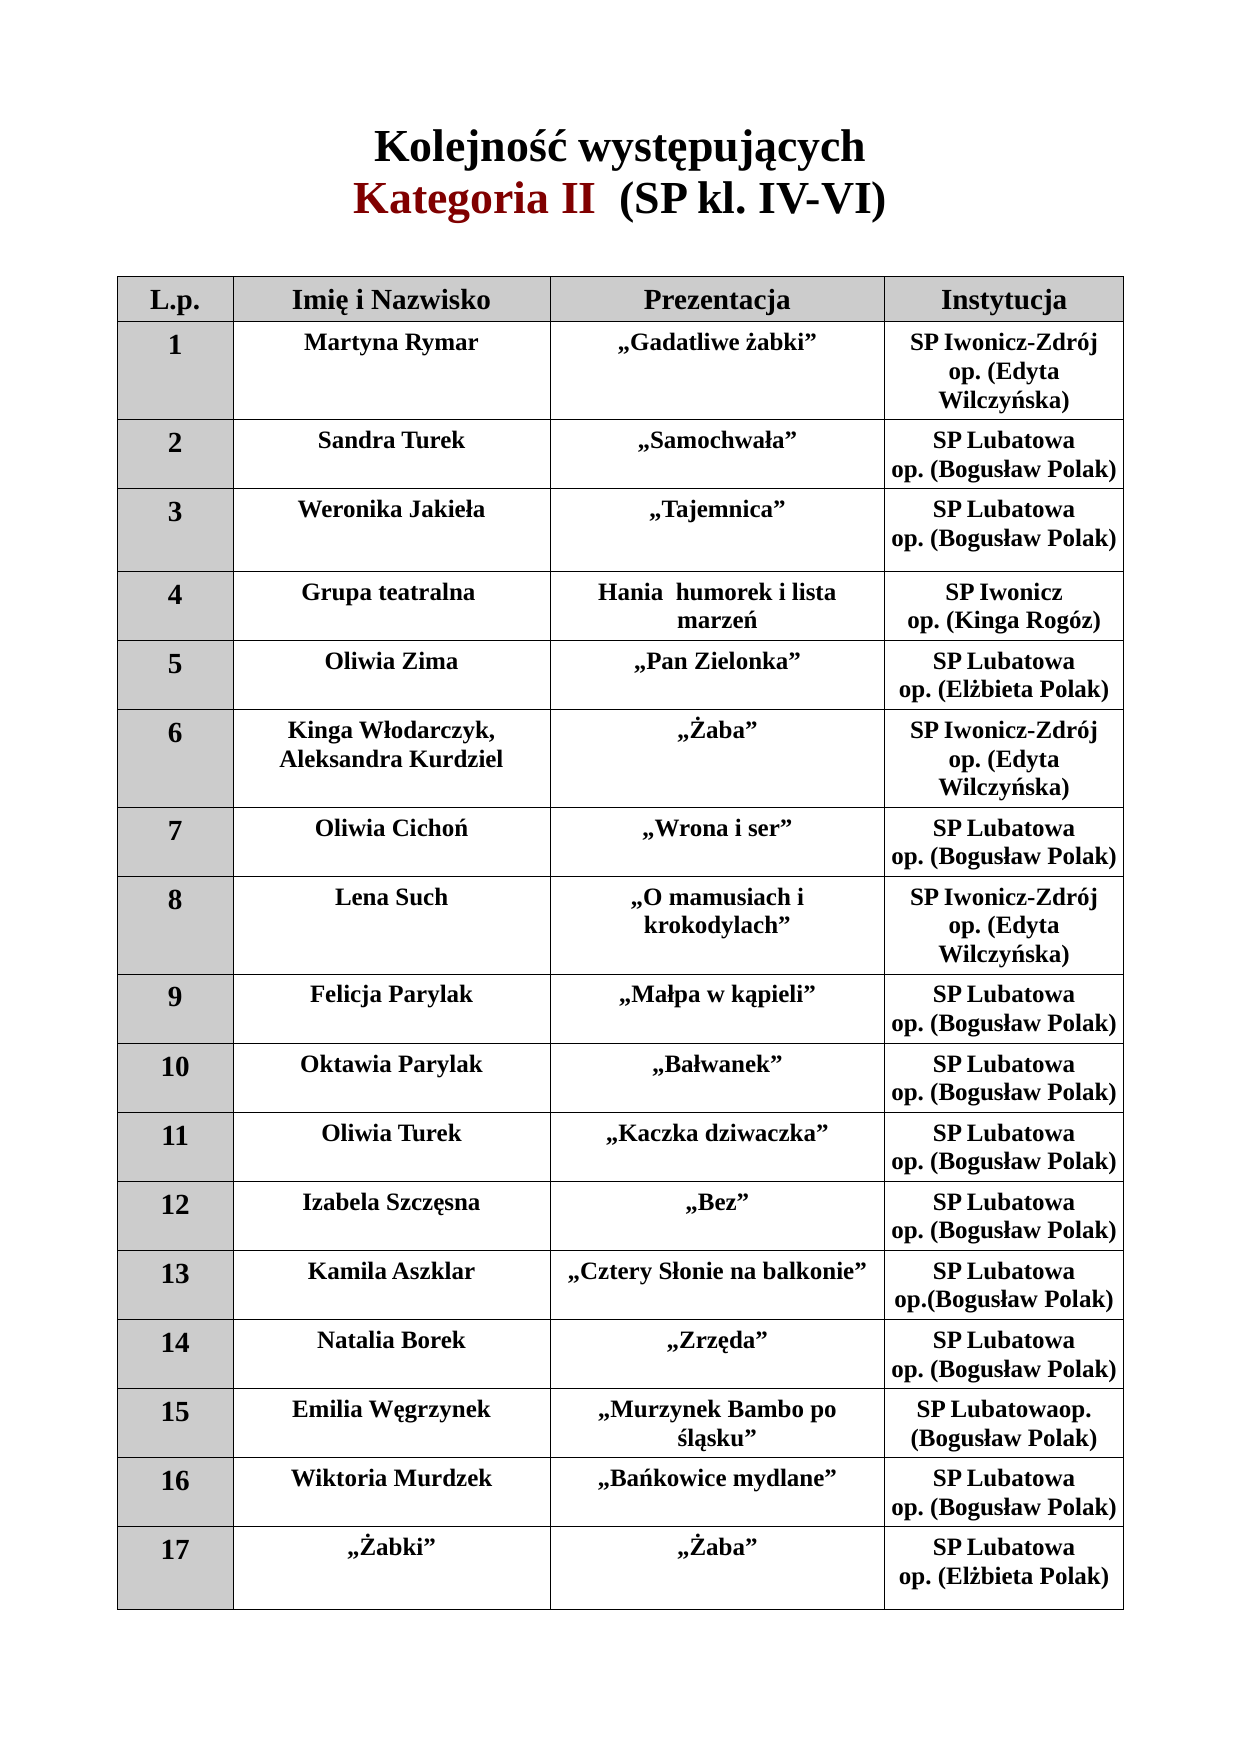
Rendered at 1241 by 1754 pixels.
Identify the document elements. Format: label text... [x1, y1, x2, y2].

table_cell SP Iwonicz-Zdrój op. (Edyta Wilczyńska) [885, 877, 1123, 974]
table_cell Weronika Jakieła [234, 489, 550, 571]
table_cell „Murzynek Bambo po śląsku” [551, 1389, 884, 1457]
table_cell SP Lubatowa op.(Bogusław Polak) [885, 1251, 1123, 1319]
table_cell 12 [118, 1182, 233, 1250]
table_cell „Bałwanek” [551, 1044, 884, 1112]
table_cell 17 [118, 1527, 233, 1609]
table_cell Oliwia Turek [234, 1113, 550, 1181]
table_cell „Pan Zielonka” [551, 641, 884, 709]
table_cell SP Lubatowa op. (Bogusław Polak) [885, 975, 1123, 1043]
table_cell SP Lubatowa op. (Bogusław Polak) [885, 489, 1123, 571]
table_cell „Wrona i ser” [551, 808, 884, 876]
table_cell SP Iwonicz-Zdrój op. (Edyta Wilczyńska) [885, 710, 1123, 807]
table_cell Oliwia Cichoń [234, 808, 550, 876]
table_cell Martyna Rymar [234, 322, 550, 419]
text Kolejność występujących [118, 118, 1122, 171]
table_cell 8 [118, 877, 233, 974]
table_cell „Cztery Słonie na balkonie” [551, 1251, 884, 1319]
table_cell Kamila Aszklar [234, 1251, 550, 1319]
table_cell Kinga Włodarczyk, Aleksandra Kurdziel [234, 710, 550, 807]
table_cell SP Lubatowa op. (Bogusław Polak) [885, 1044, 1123, 1112]
table_cell Wiktoria Murdzek [234, 1458, 550, 1526]
table_cell 16 [118, 1458, 233, 1526]
table_cell Oliwia Zima [234, 641, 550, 709]
table_cell SP Lubatowa op. (Elżbieta Polak) [885, 1527, 1123, 1609]
table_cell „O mamusiach i krokodylach” [551, 877, 884, 974]
table_cell SP Lubatowa op. (Bogusław Polak) [885, 808, 1123, 876]
table_cell „Małpa w kąpieli” [551, 975, 884, 1043]
table_cell SP Lubatowa op. (Bogusław Polak) [885, 1113, 1123, 1181]
table_cell „Zrzęda” [551, 1320, 884, 1388]
table_header Prezentacja [551, 277, 884, 321]
table_cell 13 [118, 1251, 233, 1319]
table_cell „Kaczka dziwaczka” [551, 1113, 884, 1181]
table_cell 1 [118, 322, 233, 419]
table_cell 9 [118, 975, 233, 1043]
table_cell „Żabki” [234, 1527, 550, 1609]
table_cell Natalia Borek [234, 1320, 550, 1388]
table_cell „Bańkowice mydlane” [551, 1458, 884, 1526]
table_cell 10 [118, 1044, 233, 1112]
table_cell 3 [118, 489, 233, 571]
table_cell „Żaba” [551, 710, 884, 807]
table_cell SP Lubatowa op. (Bogusław Polak) [885, 1182, 1123, 1250]
table_cell Felicja Parylak [234, 975, 550, 1043]
table_cell SP Iwonicz-Zdrój op. (Edyta Wilczyńska) [885, 322, 1123, 419]
table_cell Hania humorek i lista marzeń [551, 572, 884, 640]
table_header L.p. [118, 277, 233, 321]
table_cell Oktawia Parylak [234, 1044, 550, 1112]
table_cell SP Lubatowaop. (Bogusław Polak) [885, 1389, 1123, 1457]
table_cell 2 [118, 420, 233, 488]
table_cell Sandra Turek [234, 420, 550, 488]
table_cell SP Lubatowa op. (Bogusław Polak) [885, 420, 1123, 488]
table_cell „Bez” [551, 1182, 884, 1250]
table_cell SP Lubatowa op. (Bogusław Polak) [885, 1458, 1123, 1526]
text Kategoria II (SP kl. IV-VI) [118, 171, 1122, 223]
table_cell „Gadatliwe żabki” [551, 322, 884, 419]
table_header Instytucja [885, 277, 1123, 321]
table_cell 5 [118, 641, 233, 709]
table_cell 11 [118, 1113, 233, 1181]
table_cell „Żaba” [551, 1527, 884, 1609]
table_cell „Tajemnica” [551, 489, 884, 571]
table_cell Grupa teatralna [234, 572, 550, 640]
table_cell „Samochwała” [551, 420, 884, 488]
table_header Imię i Nazwisko [234, 277, 550, 321]
table_cell 15 [118, 1389, 233, 1457]
table_cell Lena Such [234, 877, 550, 974]
table_cell SP Lubatowa op. (Elżbieta Polak) [885, 641, 1123, 709]
table_cell Emilia Węgrzynek [234, 1389, 550, 1457]
table_cell 4 [118, 572, 233, 640]
table_cell 14 [118, 1320, 233, 1388]
table_cell SP Iwonicz op. (Kinga Rogóz) [885, 572, 1123, 640]
table_cell 6 [118, 710, 233, 807]
table_cell Izabela Szczęsna [234, 1182, 550, 1250]
table_cell 7 [118, 808, 233, 876]
table_cell SP Lubatowa op. (Bogusław Polak) [885, 1320, 1123, 1388]
